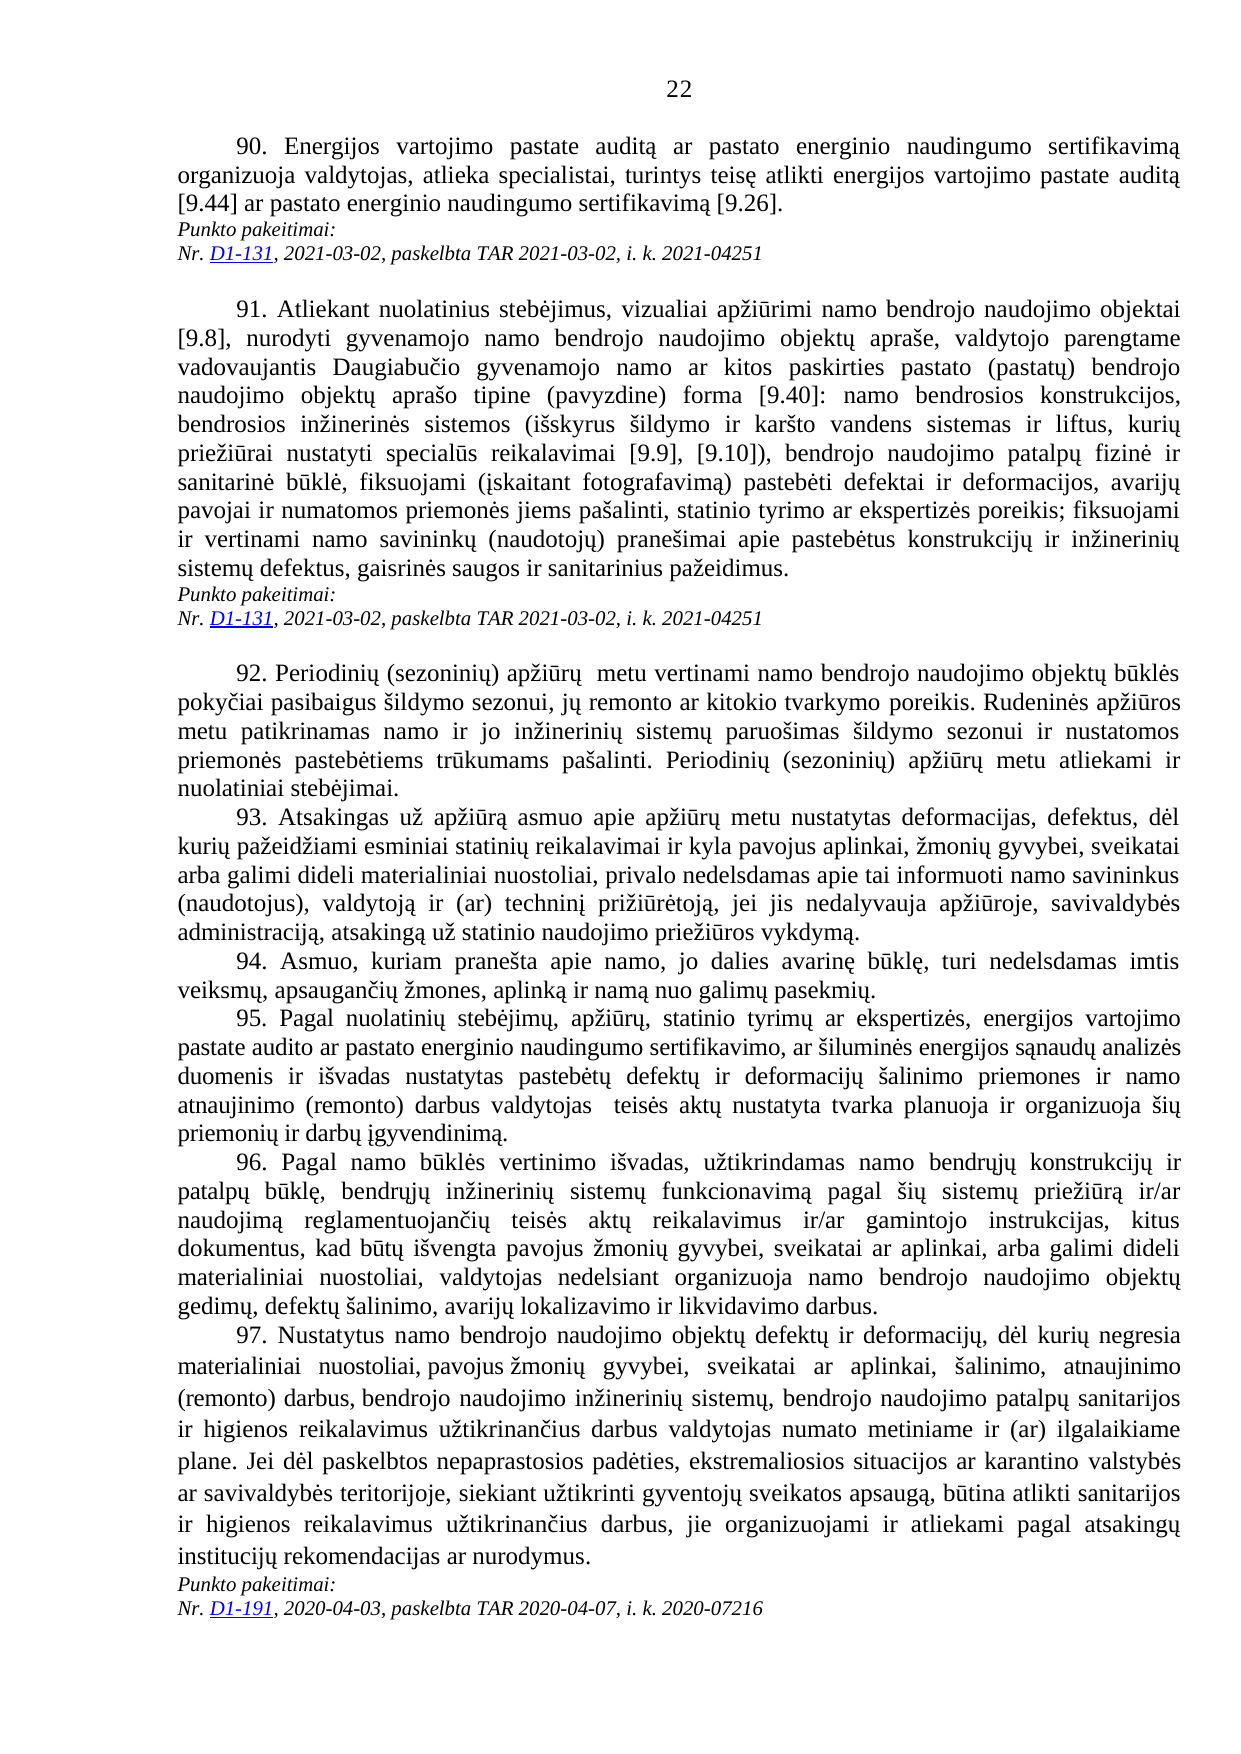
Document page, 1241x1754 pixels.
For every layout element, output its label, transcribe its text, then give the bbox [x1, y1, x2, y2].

text 96. Pagal namo būklės vertinimo išvadas, užtikrindamas namo bendrųjų konstrukcijų ir patalpų būklę, bendrųjų inžinerinių sistemų funkcionavimą pagal šių sistemų priežiūrą ir/ar naudojimą reglamentuojančių teisės aktų reikalavimus ir/ar gamintojo instrukcijas, kitus dokumentus, kad būtų išvengta pavojus žmonių gyvybei, sveikatai ar aplinkai, arba galimi dideli materialiniai nuostoliai, valdytojas nedelsiant organizuoja namo bendrojo naudojimo objektų gedimų, defektų šalinimo, avarijų lokalizavimo ir likvidavimo darbus. [177, 1147, 1181, 1320]
text 93. Atsakingas už apžiūrą asmuo apie apžiūrų metu nustatytas deformacijas, defektus, dėl kurių pažeidžiami esminiai statinių reikalavimai ir kyla pavojus aplinkai, žmonių gyvybei, sveikatai arba galimi dideli materialiniai nuostoliai, privalo nedelsdamas apie tai informuoti namo savininkus (naudotojus), valdytoją ir (ar) techninį prižiūrėtoją, jei jis nedalyvauja apžiūroje, savivaldybės administraciją, atsakingą už statinio naudojimo priežiūros vykdymą. [177, 802, 1181, 946]
text 90. Energijos vartojimo pastate auditą ar pastato energinio naudingumo sertifikavimą organizuoja valdytojas, atlieka specialistai, turintys teisę atlikti energijos vartojimo pastate auditą [9.44] ar pastato energinio naudingumo sertifikavimą [9.26]. [177, 131, 1181, 217]
text Nr. D1-131, 2021-03-02, paskelbta TAR 2021-03-02, i. k. 2021-04251 [177, 241, 1181, 265]
text Nr. D1-131, 2021-03-02, paskelbta TAR 2021-03-02, i. k. 2021-04251 [177, 606, 1181, 630]
text Punkto pakeitimai: [177, 582, 1181, 606]
text 91. Atliekant nuolatinius stebėjimus, vizualiai apžiūrimi namo bendrojo naudojimo objektai [9.8], nurodyti gyvenamojo namo bendrojo naudojimo objektų apraše, valdytojo parengtame vadovaujantis Daugiabučio gyvenamojo namo ar kitos paskirties pastato (pastatų) bendrojo naudojimo objektų aprašo tipine (pavyzdine) forma [9.40]: namo bendrosios konstrukcijos, bendrosios inžinerinės sistemos (išskyrus šildymo ir karšto vandens sistemas ir liftus, kurių priežiūrai nustatyti specialūs reikalavimai [9.9], [9.10]), bendrojo naudojimo patalpų fizinė ir sanitarinė būklė, fiksuojami (įskaitant fotografavimą) pastebėti defektai ir deformacijos, avarijų pavojai ir numatomos priemonės jiems pašalinti, statinio tyrimo ar ekspertizės poreikis; fiksuojami ir vertinami namo savininkų (naudotojų) pranešimai apie pastebėtus konstrukcijų ir inžinerinių sistemų defektus, gaisrinės saugos ir sanitarinius pažeidimus. [177, 294, 1181, 582]
text 95. Pagal nuolatinių stebėjimų, apžiūrų, statinio tyrimų ar ekspertizės, energijos vartojimo pastate audito ar pastato energinio naudingumo sertifikavimo, ar šiluminės energijos sąnaudų analizės duomenis ir išvadas nustatytas pastebėtų defektų ir deformacijų šalinimo priemones ir namo atnaujinimo (remonto) darbus valdytojas teisės aktų nustatyta tvarka planuoja ir organizuoja šių priemonių ir darbų įgyvendinimą. [177, 1003, 1181, 1147]
text 94. Asmuo, kuriam pranešta apie namo, jo dalies avarinę būklę, turi nedelsdamas imtis veiksmų, apsaugančių žmones, aplinką ir namą nuo galimų pasekmių. [177, 946, 1181, 1003]
text 97. Nustatytus namo bendrojo naudojimo objektų defektų ir deformacijų, dėl kurių negresia materialiniai nuostoliai, pavojus žmonių gyvybei, sveikatai ar aplinkai, šalinimo, atnaujinimo (remonto) darbus, bendrojo naudojimo inžinerinių sistemų, bendrojo naudojimo patalpų sanitarijos ir higienos reikalavimus užtikrinančius darbus valdytojas numato metiniame ir (ar) ilgalaikiame plane. Jei dėl paskelbtos nepaprastosios padėties, ekstremaliosios situacijos ar karantino valstybės ar savivaldybės teritorijoje, siekiant užtikrinti gyventojų sveikatos apsaugą, būtina atlikti sanitarijos ir higienos reikalavimus užtikrinančius darbus, jie organizuojami ir atliekami pagal atsakingų institucijų rekomendacijas ar nurodymus. [177, 1320, 1181, 1569]
text 92. Periodinių (sezoninių) apžiūrų metu vertinami namo bendrojo naudojimo objektų būklės pokyčiai pasibaigus šildymo sezonui, jų remonto ar kitokio tvarkymo poreikis. Rudeninės apžiūros metu patikrinamas namo ir jo inžinerinių sistemų paruošimas šildymo sezonui ir nustatomos priemonės pastebėtiems trūkumams pašalinti. Periodinių (sezoninių) apžiūrų metu atliekami ir nuolatiniai stebėjimai. [177, 658, 1181, 802]
text Punkto pakeitimai: [177, 1572, 1181, 1596]
text Punkto pakeitimai: [177, 217, 1181, 241]
text Nr. D1-191, 2020-04-03, paskelbta TAR 2020-04-07, i. k. 2020-07216 [177, 1596, 1181, 1620]
